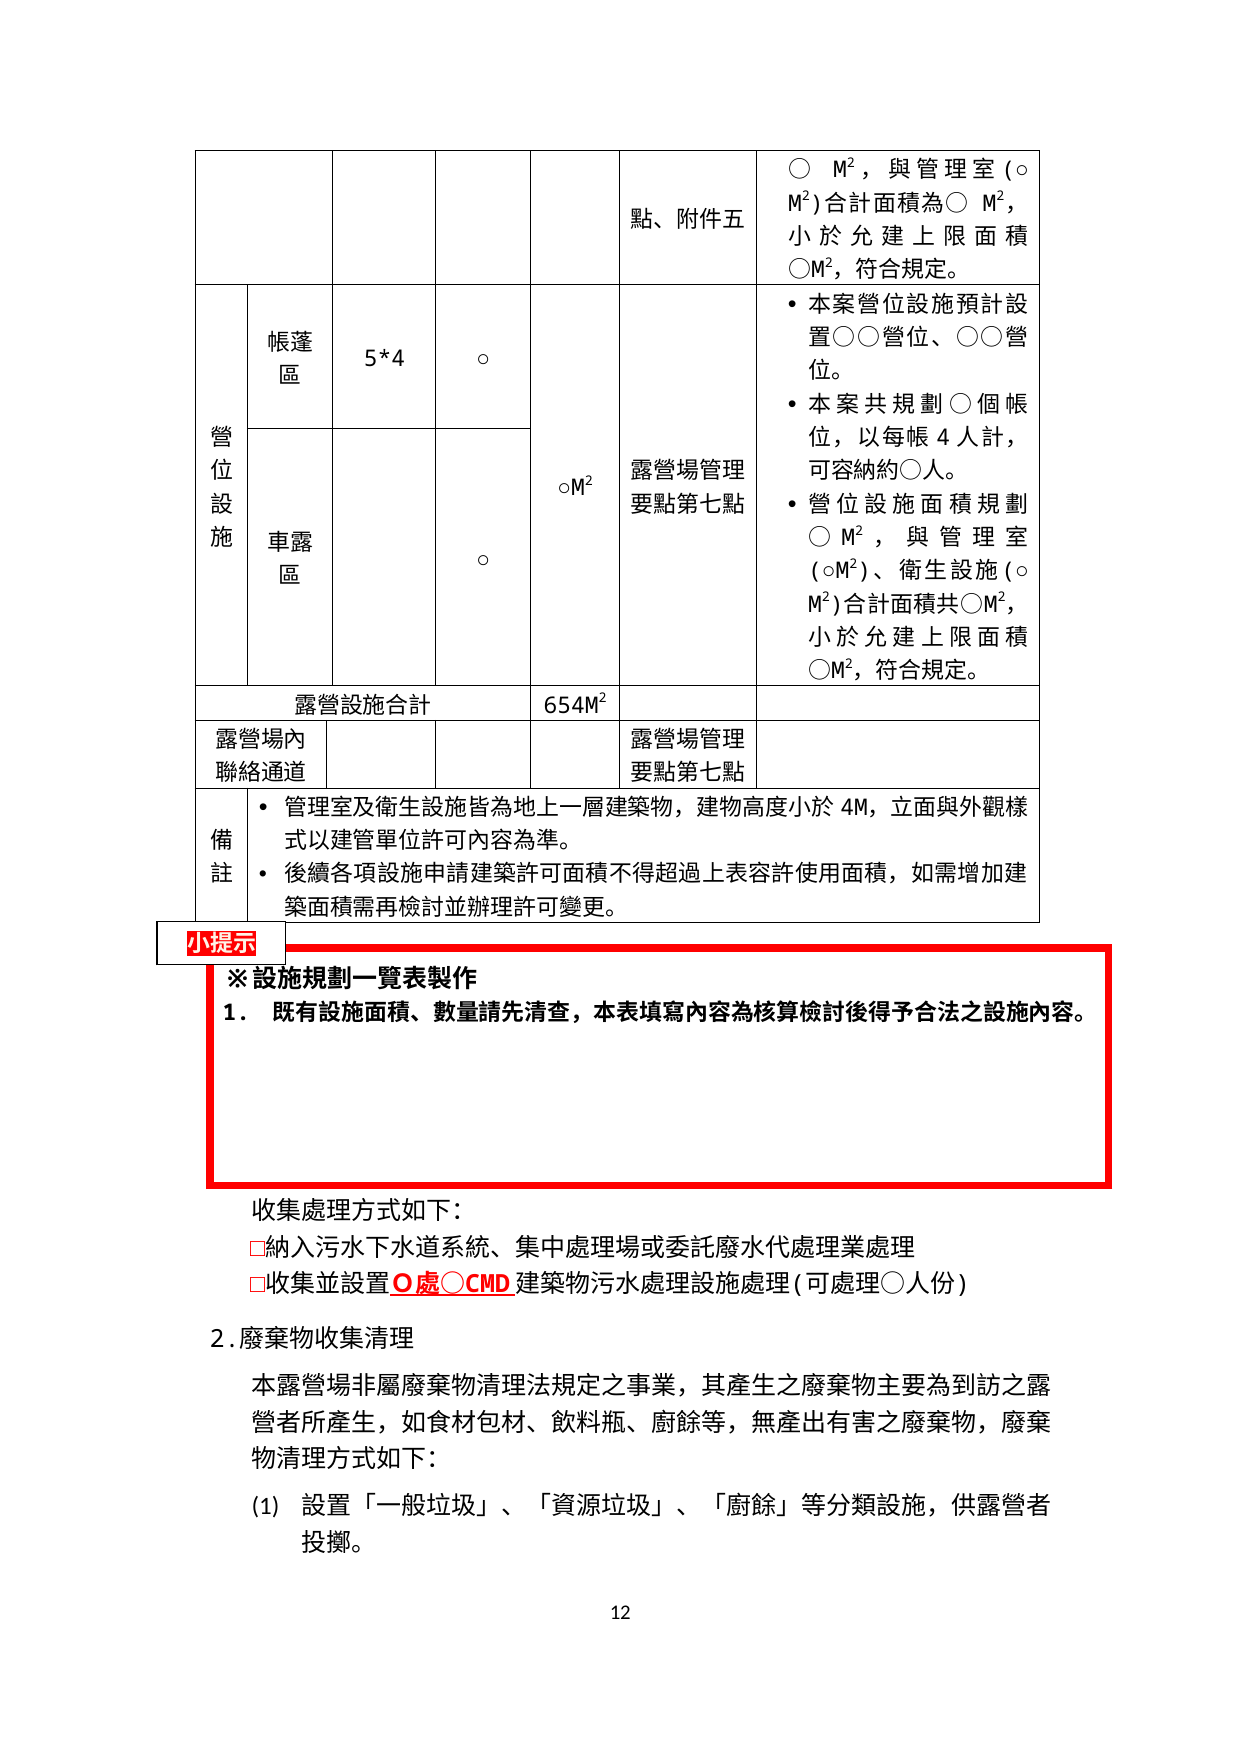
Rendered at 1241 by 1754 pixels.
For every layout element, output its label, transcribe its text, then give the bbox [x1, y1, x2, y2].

table_cell 5*4 [333, 285, 435, 428]
text 2.廢棄物收集清理 [187, 1318, 1053, 1354]
text □納入污水下水道系統、集中處理場或委託廢水代處理業處理 [250, 1227, 1053, 1263]
table_cell [327, 721, 435, 787]
table_cell 管理室及衛生設施皆為地上一層建築物，建物高度小於4M，立面與外觀樣式以建管單位許可內容為準。 後續各項設施申請建築許可面積不得超過上表容許使用面積，如需增加建築面積需再檢討並辦理許可變更。 [248, 789, 1039, 922]
table_cell 露營場管理要點第七點 [620, 721, 756, 787]
table_cell 露營場管理要點第七點 [620, 285, 756, 685]
list 既有設施面積、數量請先清查，本表填寫內容為核算檢討後得予合法之設施內容。 [222, 994, 1096, 1027]
list 設置「一般垃圾」、「資源垃圾」、「廚餘」等分類設施，供露營者投擲。 [251, 1486, 1053, 1558]
table_cell ○ [436, 285, 530, 428]
table_cell [531, 151, 619, 284]
table_cell [333, 151, 435, 284]
table_cell [620, 686, 756, 720]
table_cell [531, 721, 619, 787]
table_cell 備註 [196, 789, 247, 921]
text 1.污水收集處理 [187, 1107, 206, 1143]
table_cell 營位設施 [196, 285, 247, 685]
table_cell [436, 721, 530, 787]
table_cell 本案營位設施預計設置○○營位、○○營位。 本案共規劃○個帳位，以每帳4人計，可容納約○人。 營位設施面積規劃○M2，與管理室(○M2)、衛生設施(○ M2)合計面積共○M2，小於允建上限面積○M2，符合規定。 [757, 285, 1039, 685]
table_cell 露營設施合計 [196, 686, 530, 720]
table_cell ○ [436, 429, 530, 685]
table_cell [436, 151, 530, 284]
table_cell [333, 429, 435, 685]
table_cell [196, 151, 332, 284]
table_cell [757, 686, 1039, 720]
table_cell 露營場內聯絡通道 [196, 721, 326, 787]
table_cell 點、附件五 [620, 151, 756, 284]
text 本露營場產生之沖洗式廁所排水及生活雜排水，依據污水產源及地形地勢，收集處理方式如下： [251, 1189, 1053, 1227]
table_cell 帳蓬區 [248, 285, 332, 428]
table_cell 車露區 [248, 429, 332, 685]
table_cell [757, 721, 1039, 787]
table_cell 654M2 [531, 686, 619, 720]
text (五)環境保護措施 [187, 1053, 206, 1096]
text 本露營場非屬廢棄物清理法規定之事業，其產生之廢棄物主要為到訪之露營者所產生，如食材包材、飲料瓶、廚餘等，無產出有害之廢棄物，廢棄物清理方式如下： [251, 1366, 1053, 1474]
text □收集並設置Ｏ處○CMD建築物污水處理設施處理(可處理○人份) [250, 1263, 1053, 1299]
text 小提示 [166, 931, 276, 956]
text ※設施規劃一覽表製作 [222, 960, 1096, 994]
table_cell 建物高度○M 本案規劃衛生設施面積○ M2，與管理室(○ M2)合計面積為○ M2，小於允建上限面積○M2，符合規定。 [757, 151, 1039, 284]
table_cell ○M2 [531, 285, 619, 685]
